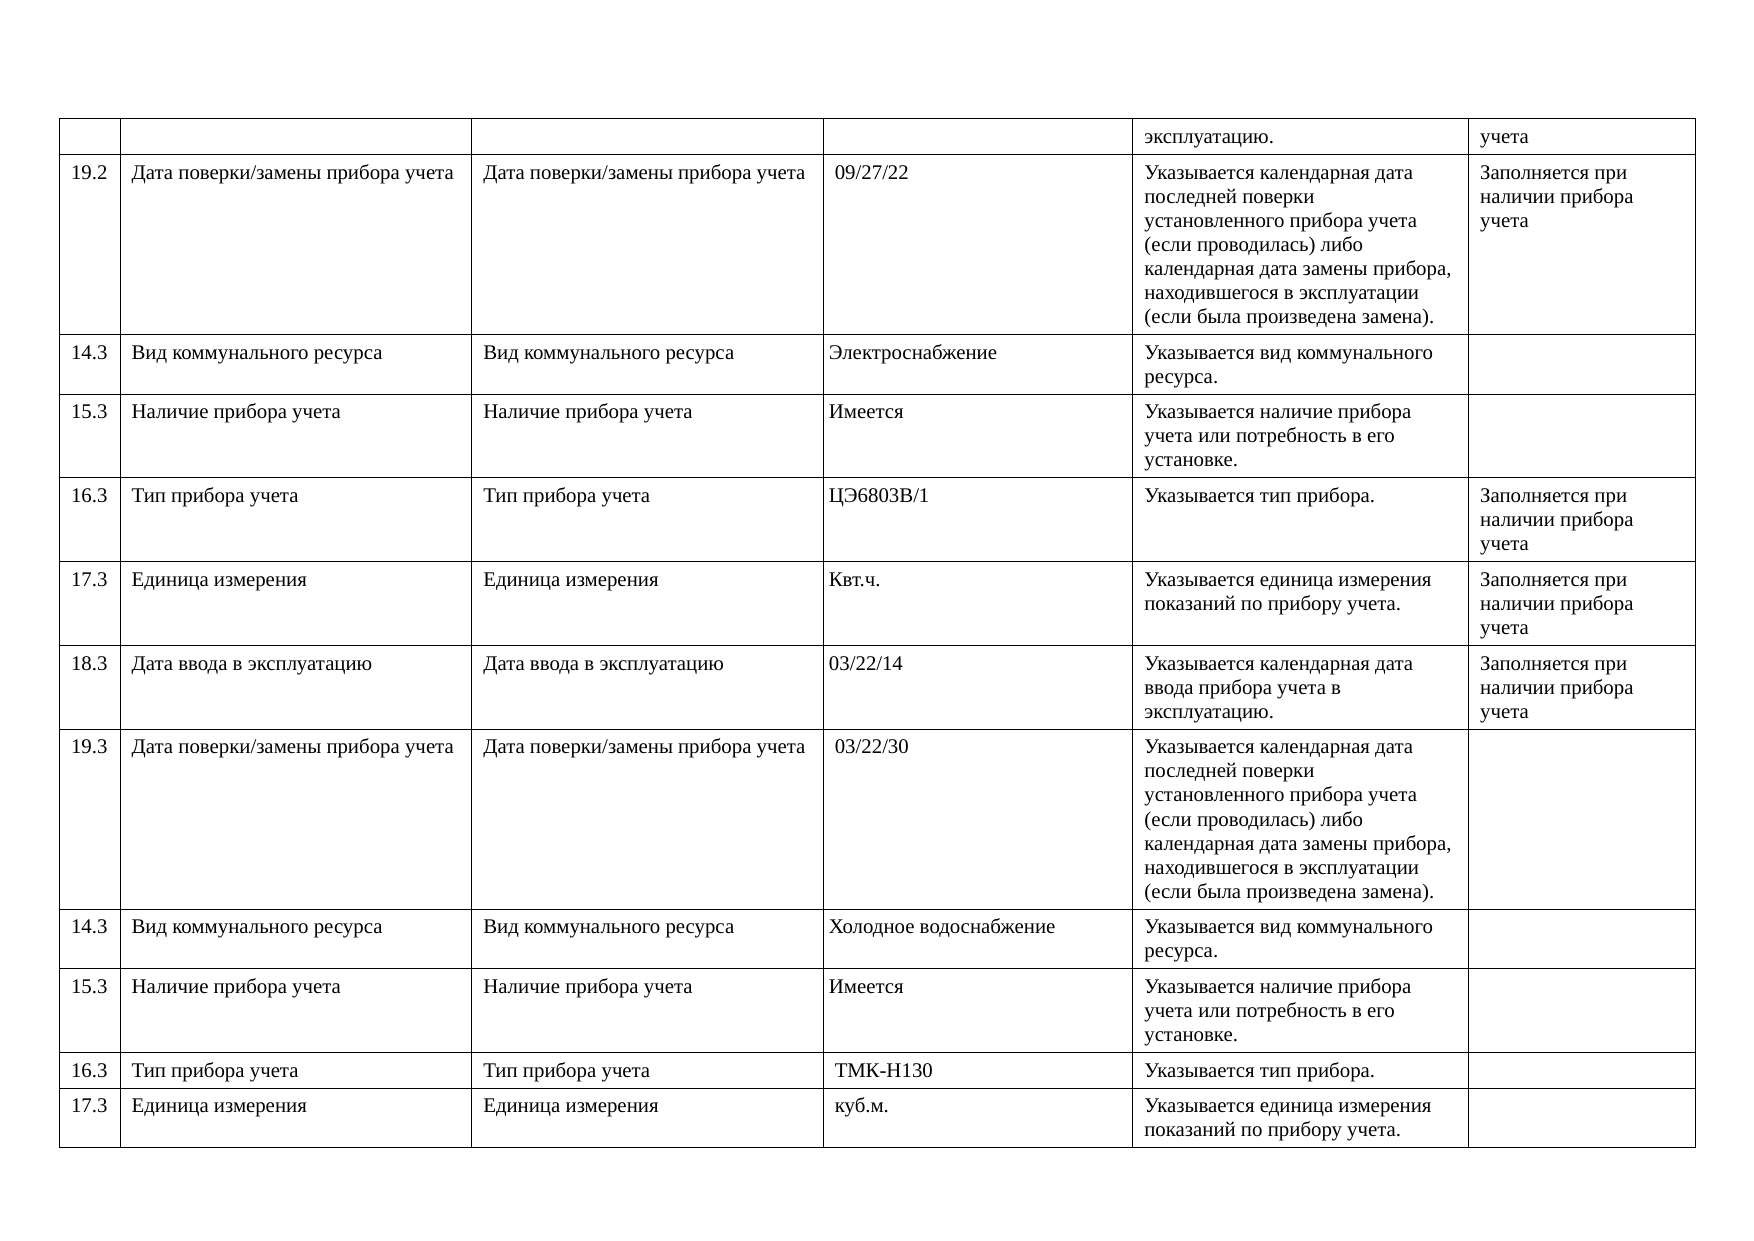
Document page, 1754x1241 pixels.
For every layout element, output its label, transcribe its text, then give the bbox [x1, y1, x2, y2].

table_cell Тип прибора учета [121, 478, 471, 561]
table_cell Указывается наличие прибора учета или потребность в его установке. [1133, 969, 1468, 1052]
table_cell Дата поверки/замены прибора учета [121, 730, 471, 908]
table_cell 14.3 [60, 910, 120, 968]
table_cell Указывается единица измерения показаний по прибору учета. [1133, 562, 1468, 645]
table_cell 15.3 [60, 395, 120, 477]
table_cell Единица измерения [121, 562, 471, 645]
table_cell Квт.ч. [824, 562, 1132, 645]
table_cell Наличие прибора учета [472, 395, 823, 477]
table_cell ЦЭ6803В/1 [824, 478, 1132, 561]
table_cell [121, 119, 471, 154]
table_cell Тип прибора учета [472, 1053, 823, 1087]
table_cell 16.3 [60, 1053, 120, 1087]
table_cell Указывается календарная дата последней поверки установленного прибора учета (если проводилась) либо календарная дата замены прибора, находившегося в эксплуатации (если была произведена замена). [1133, 155, 1468, 334]
table_cell 22.03.30 [824, 730, 1132, 908]
table_cell 14.3 [60, 335, 120, 393]
table_cell 27.09.22 [824, 155, 1132, 334]
table_cell Электроснабжение [824, 335, 1132, 393]
table_cell Вид коммунального ресурса [121, 335, 471, 393]
table_cell ТМК-Н130 [824, 1053, 1132, 1087]
table_cell Имеется [824, 395, 1132, 477]
table_cell 17.3 [60, 1089, 120, 1147]
table_cell Холодное водоснабжение [824, 910, 1132, 968]
table_cell 17.3 [60, 562, 120, 645]
table_cell 15.3 [60, 969, 120, 1052]
table_cell Указывается календарная дата последней поверки установленного прибора учета (если проводилась) либо календарная дата замены прибора, находившегося в эксплуатации (если была произведена замена). [1133, 730, 1468, 908]
table_cell [1469, 1089, 1695, 1147]
table_cell Указывается вид коммунального ресурса. [1133, 335, 1468, 393]
table_cell [1469, 730, 1695, 908]
table_cell Заполняется при наличии прибора учета [1469, 562, 1695, 645]
table_cell Дата поверки/замены прибора учета [472, 730, 823, 908]
table_cell Единица измерения [472, 562, 823, 645]
table_cell Наличие прибора учета [121, 395, 471, 477]
table_cell Дата поверки/замены прибора учета [472, 155, 823, 334]
table_cell 24.11.14 [824, 119, 1132, 154]
table_cell Вид коммунального ресурса [472, 335, 823, 393]
table_cell Тип прибора учета [472, 478, 823, 561]
table_cell Указывается вид коммунального ресурса. [1133, 910, 1468, 968]
table_cell Указывается календарная дата ввода прибора учета в эксплуатацию. [1133, 646, 1468, 728]
table_cell Имеется [824, 969, 1132, 1052]
table_cell [1469, 395, 1695, 477]
table_cell [60, 119, 120, 154]
table_cell Дата ввода в эксплуатацию [472, 646, 823, 728]
table_cell 18.3 [60, 646, 120, 728]
table_cell Вид коммунального ресурса [472, 910, 823, 968]
table_cell [1469, 1053, 1695, 1087]
table_cell учета [1469, 119, 1695, 154]
table_cell 16.3 [60, 478, 120, 561]
table_cell Наличие прибора учета [121, 969, 471, 1052]
table_cell Единица измерения [472, 1089, 823, 1147]
table_cell эксплуатацию. [1133, 119, 1468, 154]
table_cell Единица измерения [121, 1089, 471, 1147]
table_cell 22.03.14 [824, 646, 1132, 728]
table_cell Заполняется при наличии прибора учета [1469, 646, 1695, 728]
table_cell Заполняется при наличии прибора учета [1469, 478, 1695, 561]
table_cell [1469, 910, 1695, 968]
table_cell Дата ввода в эксплуатацию [121, 646, 471, 728]
table_cell [1469, 335, 1695, 393]
table_cell [472, 119, 823, 154]
table_cell Дата поверки/замены прибора учета [121, 155, 471, 334]
table_cell Наличие прибора учета [472, 969, 823, 1052]
table_cell 19.2 [60, 155, 120, 334]
table_cell Тип прибора учета [121, 1053, 471, 1087]
table_cell Вид коммунального ресурса [121, 910, 471, 968]
table_cell Указывается единица измерения показаний по прибору учета. [1133, 1089, 1468, 1147]
table_cell Указывается тип прибора. [1133, 478, 1468, 561]
table_cell куб.м. [824, 1089, 1132, 1147]
table_cell Заполняется при наличии прибора учета [1469, 155, 1695, 334]
table_cell [1469, 969, 1695, 1052]
table_cell 19.3 [60, 730, 120, 908]
table_cell Указывается наличие прибора учета или потребность в его установке. [1133, 395, 1468, 477]
table_cell Указывается тип прибора. [1133, 1053, 1468, 1087]
